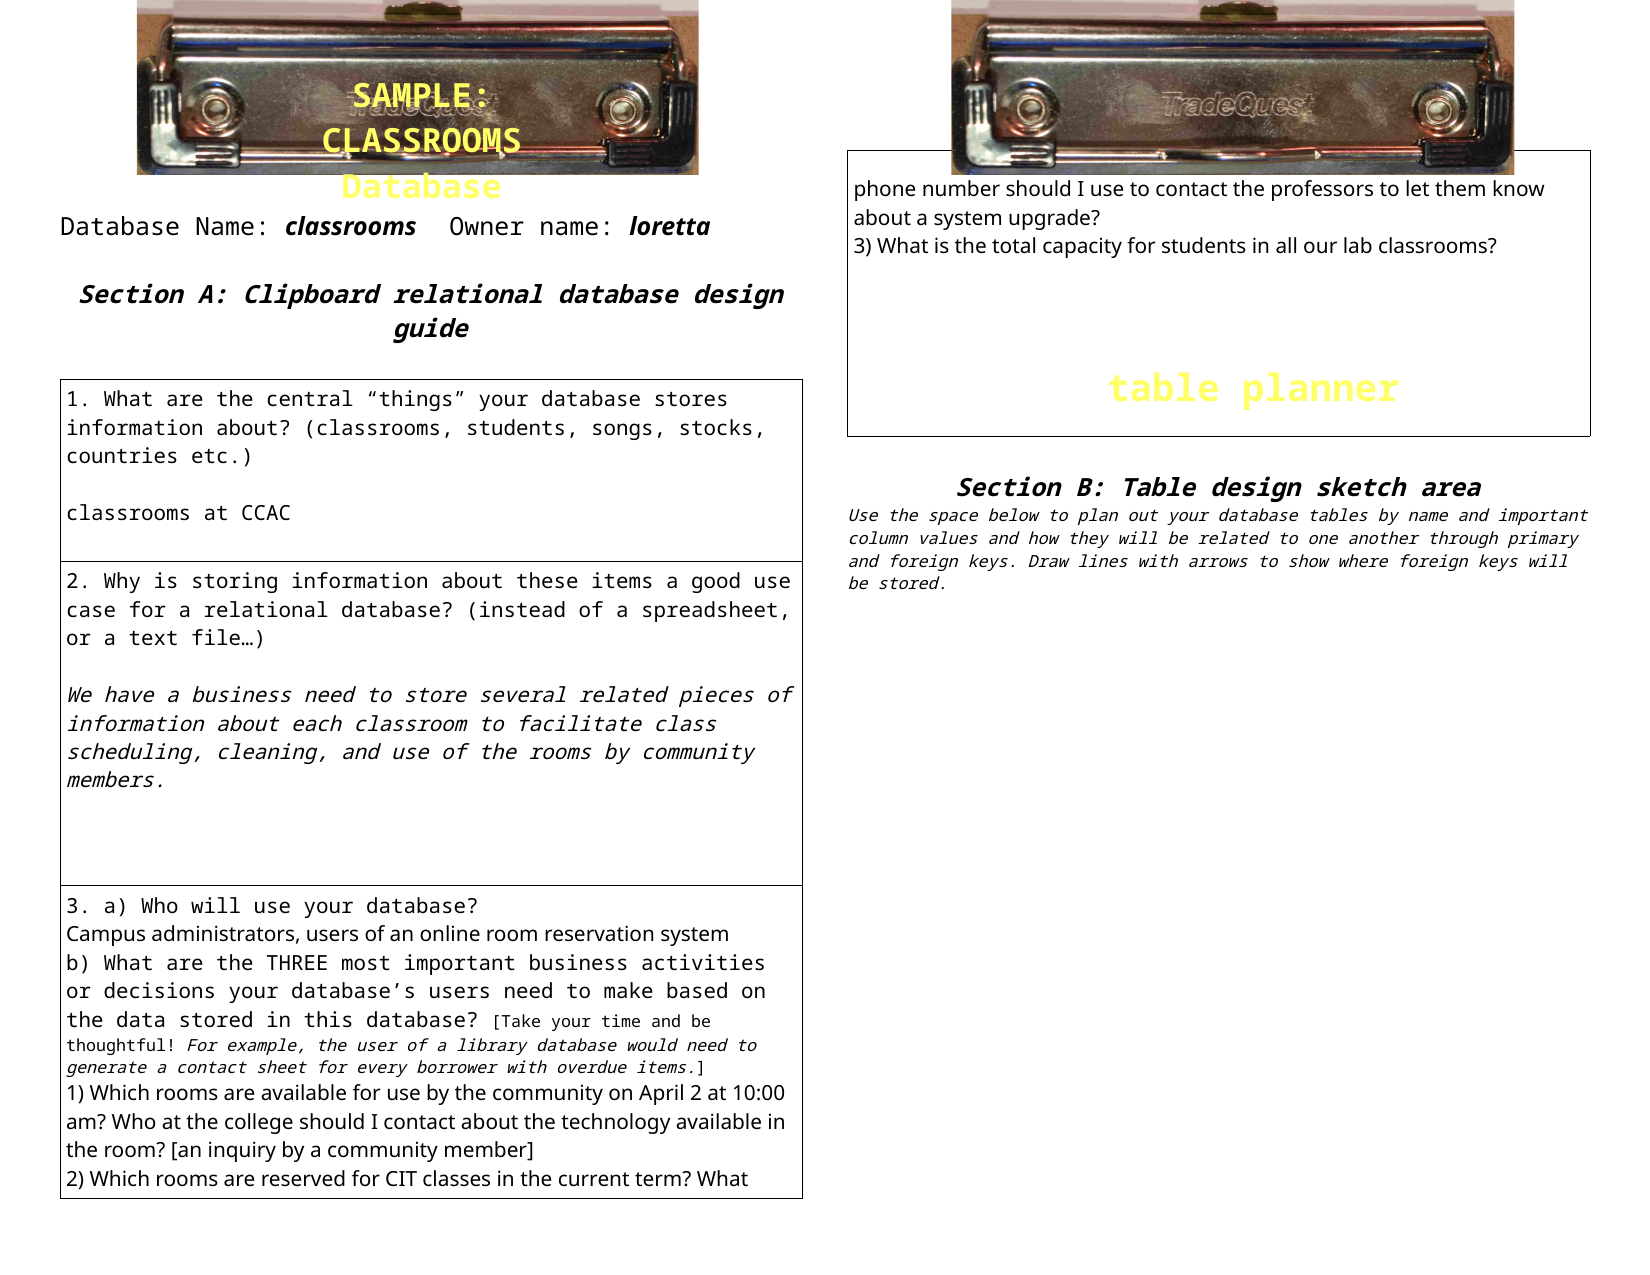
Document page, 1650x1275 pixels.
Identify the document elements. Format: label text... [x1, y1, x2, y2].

table_cell 3. a) Who will use your database? Campus administrators, users of an online room reservation system b) What are the THREE most important business activities or decisions your database’s users need to make based on the data stored in this database? [Take your time and be thoughtful! For example, the user of a library database would need to generate a contact sheet for every borrower with overdue items.] 1) Which rooms are available for use by the community on April 2 at 10:00 am? Who at the college should I contact about the technology available in the room? [an inquiry by a community member] 2) Which rooms are reserved for CIT classes in the current term? What phone number should I use to contact the professors to let them know about a system upgrade? 3) What is the total capacity for students in all our lab classrooms? [848, 151, 1590, 436]
picture [951, 0, 1515, 175]
text Section B: Table design sketch area [847, 470, 1590, 504]
table_cell 3. a) Who will use your database? Campus administrators, users of an online room reservation system b) What are the THREE most important business activities or decisions your database’s users need to make based on the data stored in this database? [Take your time and be thoughtful! For example, the user of a library database would need to generate a contact sheet for every borrower with overdue items.] 1) Which rooms are available for use by the community on April 2 at 10:00 am? Who at the college should I contact about the technology available in the room? [an inquiry by a community member] 2) Which rooms are reserved for CIT classes in the current term? What phone number should I use to contact the professors to let them know about a system upgrade? 3) What is the total capacity for students in all our lab classrooms? [61, 886, 802, 1198]
text Section A: Clipboard relational database design guide [60, 276, 802, 344]
text Use the space below to plan out your database tables by name and important column values and how they will be related to one another through primary and foreign keys. Draw lines with arrows to show where foreign keys will be stored. [847, 504, 1590, 595]
table_header 1. What are the central “things” your database stores information about? (classrooms, students, songs, stocks, countries etc.) classrooms at CCAC [61, 380, 802, 561]
table_cell 2. Why is storing information about these items a good use case for a relational database? (instead of a spreadsheet, or a text file…) We have a business need to store several related pieces of information about each classroom to facilitate class scheduling, cleaning, and use of the rooms by community members. [61, 562, 802, 885]
text Database Name: classrooms Owner name: loretta [60, 208, 802, 242]
picture [136, 0, 699, 175]
